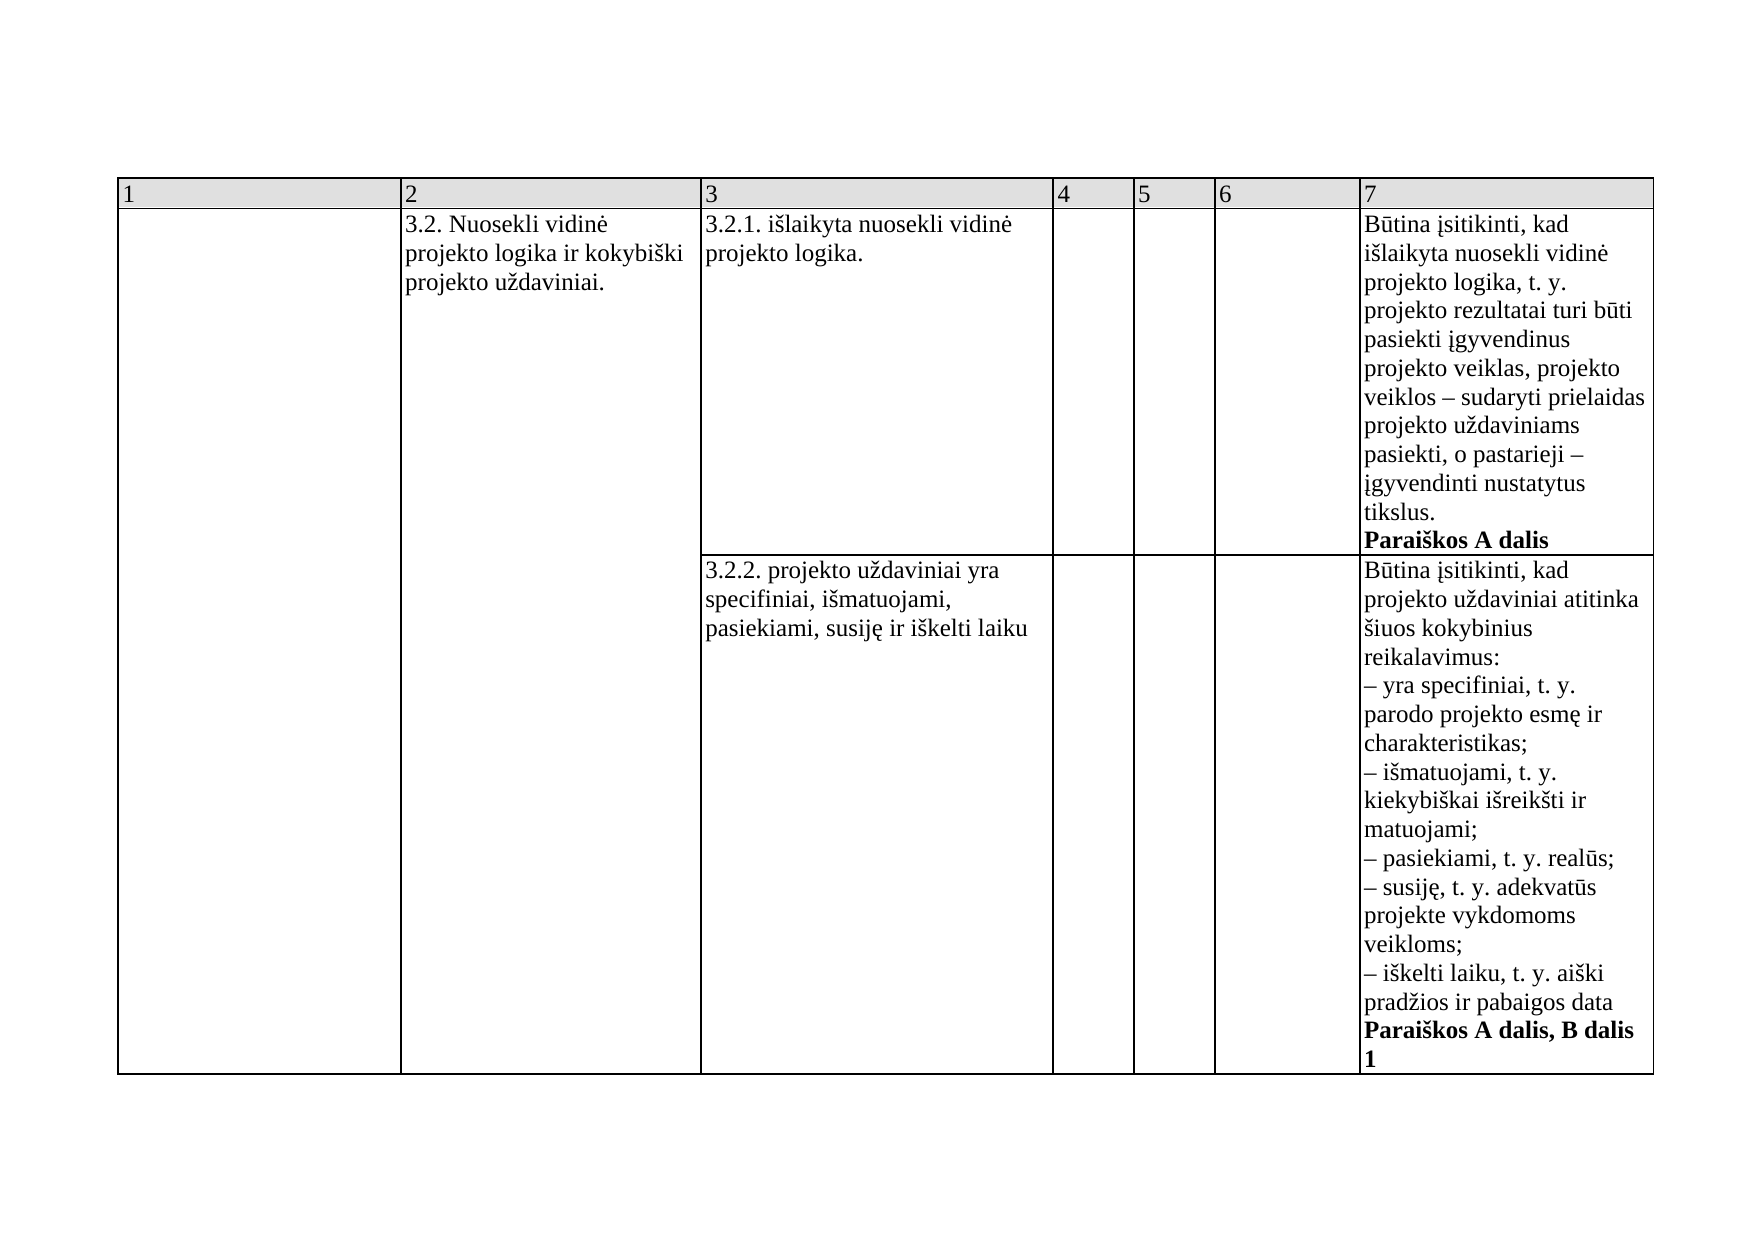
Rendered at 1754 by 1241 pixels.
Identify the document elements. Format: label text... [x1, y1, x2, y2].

table_header 3 [702, 179, 1052, 207]
table_cell [1216, 556, 1359, 1073]
table_header 4 [1054, 179, 1133, 207]
table_header 6 [1216, 179, 1359, 207]
table_cell 3.2.1. išlaikyta nuosekli vidinė projekto logika. [702, 209, 1052, 554]
table_cell 3.2. Nuosekli vidinė projekto logika ir kokybiški projekto uždaviniai. [402, 209, 700, 1073]
table_cell [119, 209, 400, 1073]
table_cell [1216, 209, 1359, 554]
table_header 2 [402, 179, 700, 207]
table_cell [1135, 209, 1214, 554]
table_cell Būtina įsitikinti, kad išlaikyta nuosekli vidinė projekto logika, t. y. projekto rezultatai turi būti pasiekti įgyvendinus projekto veiklas, projekto veiklos – sudaryti prielaidas projekto uždaviniams pasiekti, o pastarieji – įgyvendinti nustatytus tikslus. Paraiškos A dalis [1361, 209, 1653, 554]
table_cell [1054, 556, 1133, 1073]
table_cell Būtina įsitikinti, kad projekto uždaviniai atitinka šiuos kokybinius reikalavimus: – yra specifiniai, t. y. parodo projekto esmę ir charakteristikas; – išmatuojami, t. y. kiekybiškai išreikšti ir matuojami; – pasiekiami, t. y. realūs; – susiję, t. y. adekvatūs projekte vykdomoms veikloms; – iškelti laiku, t. y. aiški pradžios ir pabaigos data Paraiškos A dalis, B dalis 1 [1361, 556, 1653, 1073]
table_cell [1054, 209, 1133, 554]
table_cell 3.2.2. projekto uždaviniai yra specifiniai, išmatuojami, pasiekiami, susiję ir iškelti laiku [702, 556, 1052, 1073]
table_header 5 [1135, 179, 1214, 207]
table_header 7 [1361, 179, 1653, 207]
table_cell [1135, 556, 1214, 1073]
table_header 1 [119, 179, 400, 207]
